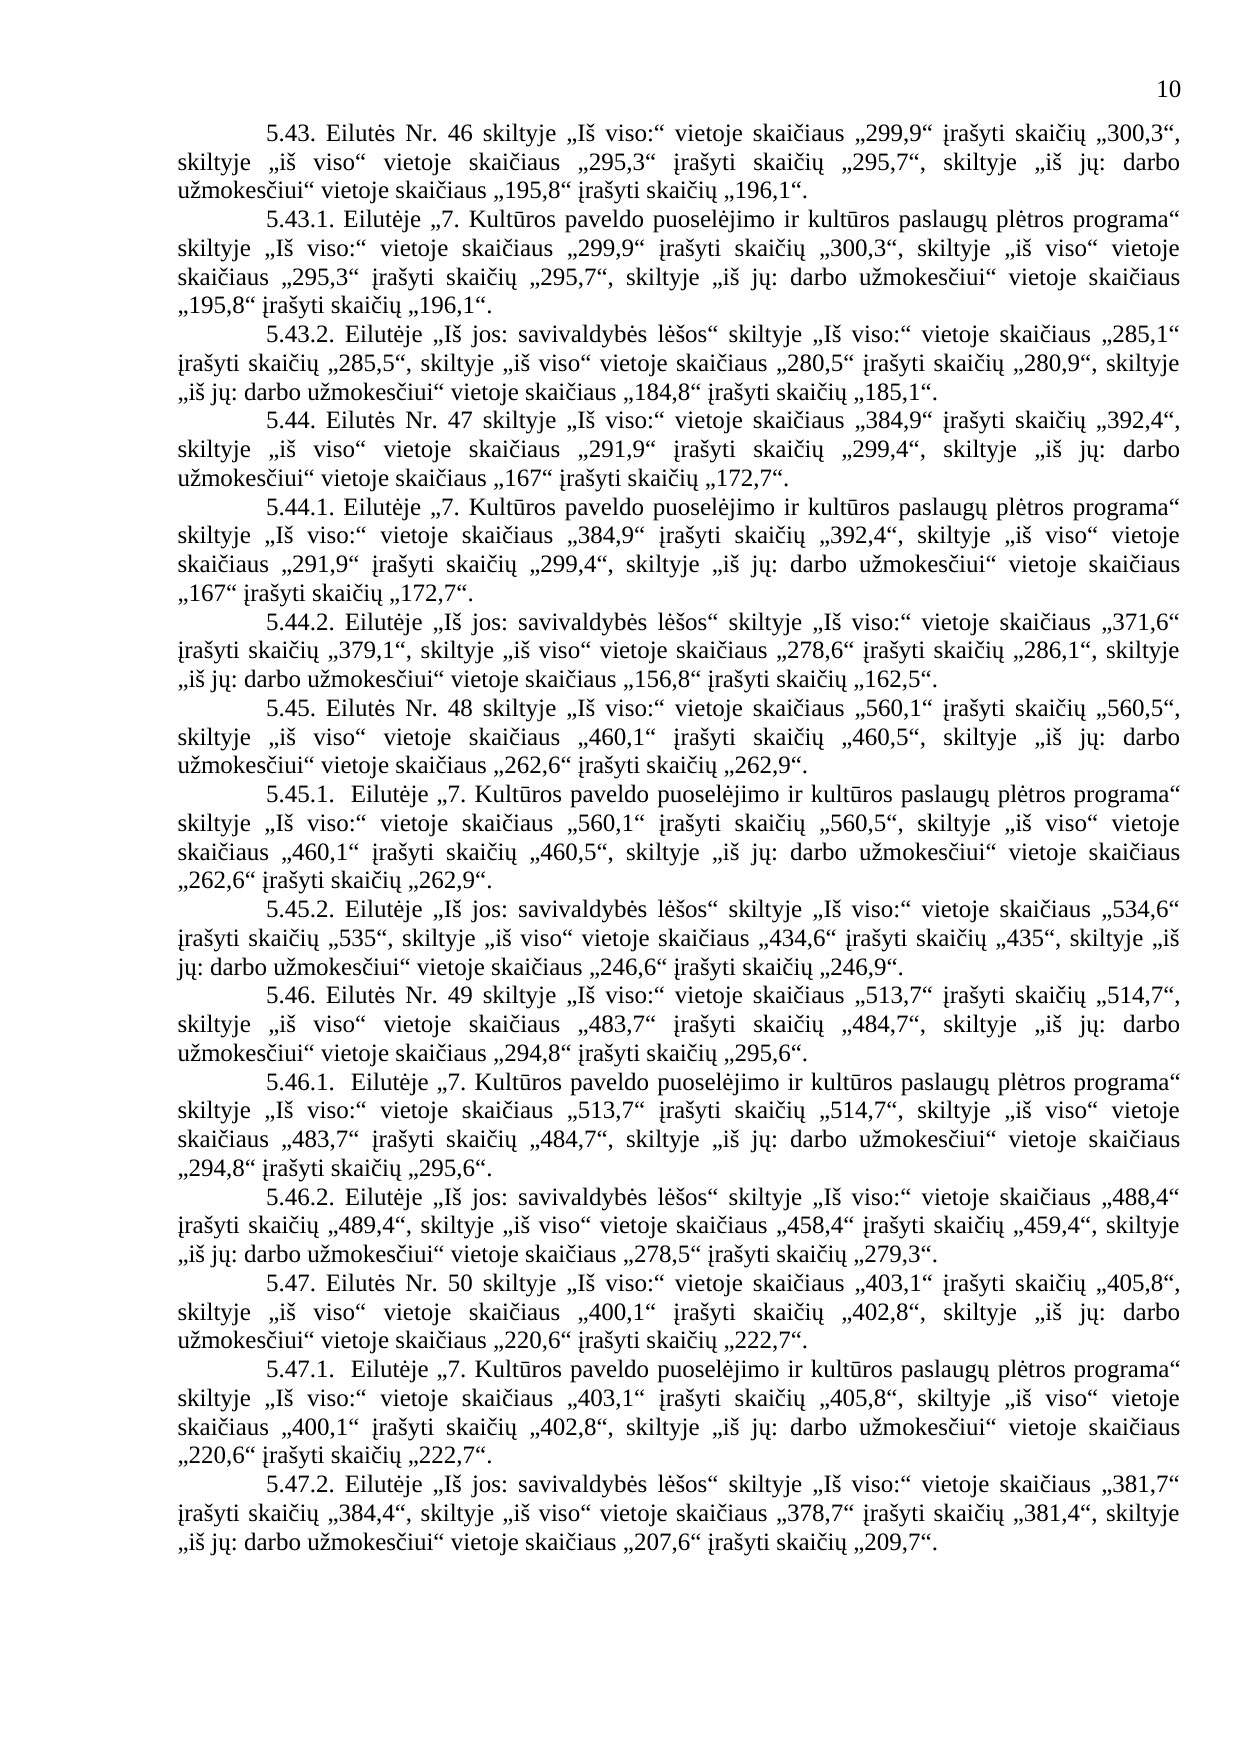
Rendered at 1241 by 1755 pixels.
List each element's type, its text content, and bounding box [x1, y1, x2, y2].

text 5.46.1. Eilutėje „7. Kultūros paveldo puoselėjimo ir kultūros paslaugų plėtros programa“ skiltyje „Iš viso:“ vietoje skaičiaus „513,7“ įrašyti skaičių „514,7“, skiltyje „iš viso“ vietoje skaičiaus „483,7“ įrašyti skaičių „484,7“, skiltyje „iš jų: darbo užmokesčiui“ vietoje skaičiaus „294,8“ įrašyti skaičių „295,6“. [177, 1067, 1181, 1182]
text 5.44.2. Eilutėje „Iš jos: savivaldybės lėšos“ skiltyje „Iš viso:“ vietoje skaičiaus „371,6“ įrašyti skaičių „379,1“, skiltyje „iš viso“ vietoje skaičiaus „278,6“ įrašyti skaičių „286,1“, skiltyje „iš jų: darbo užmokesčiui“ vietoje skaičiaus „156,8“ įrašyti skaičių „162,5“. [177, 607, 1181, 693]
text 5.45.2. Eilutėje „Iš jos: savivaldybės lėšos“ skiltyje „Iš viso:“ vietoje skaičiaus „534,6“ įrašyti skaičių „535“, skiltyje „iš viso“ vietoje skaičiaus „434,6“ įrašyti skaičių „435“, skiltyje „iš jų: darbo užmokesčiui“ vietoje skaičiaus „246,6“ įrašyti skaičių „246,9“. [177, 894, 1181, 981]
text 5.46. Eilutės Nr. 49 skiltyje „Iš viso:“ vietoje skaičiaus „513,7“ įrašyti skaičių „514,7“, skiltyje „iš viso“ vietoje skaičiaus „483,7“ įrašyti skaičių „484,7“, skiltyje „iš jų: darbo užmokesčiui“ vietoje skaičiaus „294,8“ įrašyti skaičių „295,6“. [177, 981, 1181, 1067]
text 5.46.2. Eilutėje „Iš jos: savivaldybės lėšos“ skiltyje „Iš viso:“ vietoje skaičiaus „488,4“ įrašyti skaičių „489,4“, skiltyje „iš viso“ vietoje skaičiaus „458,4“ įrašyti skaičių „459,4“, skiltyje „iš jų: darbo užmokesčiui“ vietoje skaičiaus „278,5“ įrašyti skaičių „279,3“. [177, 1182, 1181, 1268]
text 5.45. Eilutės Nr. 48 skiltyje „Iš viso:“ vietoje skaičiaus „560,1“ įrašyti skaičių „560,5“, skiltyje „iš viso“ vietoje skaičiaus „460,1“ įrašyti skaičių „460,5“, skiltyje „iš jų: darbo užmokesčiui“ vietoje skaičiaus „262,6“ įrašyti skaičių „262,9“. [177, 693, 1181, 779]
text 5.43.1. Eilutėje „7. Kultūros paveldo puoselėjimo ir kultūros paslaugų plėtros programa“ skiltyje „Iš viso:“ vietoje skaičiaus „299,9“ įrašyti skaičių „300,3“, skiltyje „iš viso“ vietoje skaičiaus „295,3“ įrašyti skaičių „295,7“, skiltyje „iš jų: darbo užmokesčiui“ vietoje skaičiaus „195,8“ įrašyti skaičių „196,1“. [177, 204, 1181, 319]
text 5.47. Eilutės Nr. 50 skiltyje „Iš viso:“ vietoje skaičiaus „403,1“ įrašyti skaičių „405,8“, skiltyje „iš viso“ vietoje skaičiaus „400,1“ įrašyti skaičių „402,8“, skiltyje „iš jų: darbo užmokesčiui“ vietoje skaičiaus „220,6“ įrašyti skaičių „222,7“. [177, 1268, 1181, 1354]
text 5.45.1. Eilutėje „7. Kultūros paveldo puoselėjimo ir kultūros paslaugų plėtros programa“ skiltyje „Iš viso:“ vietoje skaičiaus „560,1“ įrašyti skaičių „560,5“, skiltyje „iš viso“ vietoje skaičiaus „460,1“ įrašyti skaičių „460,5“, skiltyje „iš jų: darbo užmokesčiui“ vietoje skaičiaus „262,6“ įrašyti skaičių „262,9“. [177, 779, 1181, 894]
text 5.47.1. Eilutėje „7. Kultūros paveldo puoselėjimo ir kultūros paslaugų plėtros programa“ skiltyje „Iš viso:“ vietoje skaičiaus „403,1“ įrašyti skaičių „405,8“, skiltyje „iš viso“ vietoje skaičiaus „400,1“ įrašyti skaičių „402,8“, skiltyje „iš jų: darbo užmokesčiui“ vietoje skaičiaus „220,6“ įrašyti skaičių „222,7“. [177, 1354, 1181, 1469]
text 5.47.2. Eilutėje „Iš jos: savivaldybės lėšos“ skiltyje „Iš viso:“ vietoje skaičiaus „381,7“ įrašyti skaičių „384,4“, skiltyje „iš viso“ vietoje skaičiaus „378,7“ įrašyti skaičių „381,4“, skiltyje „iš jų: darbo užmokesčiui“ vietoje skaičiaus „207,6“ įrašyti skaičių „209,7“. [177, 1469, 1181, 1556]
text 5.43.2. Eilutėje „Iš jos: savivaldybės lėšos“ skiltyje „Iš viso:“ vietoje skaičiaus „285,1“ įrašyti skaičių „285,5“, skiltyje „iš viso“ vietoje skaičiaus „280,5“ įrašyti skaičių „280,9“, skiltyje „iš jų: darbo užmokesčiui“ vietoje skaičiaus „184,8“ įrašyti skaičių „185,1“. [177, 319, 1181, 406]
text 5.44. Eilutės Nr. 47 skiltyje „Iš viso:“ vietoje skaičiaus „384,9“ įrašyti skaičių „392,4“, skiltyje „iš viso“ vietoje skaičiaus „291,9“ įrašyti skaičių „299,4“, skiltyje „iš jų: darbo užmokesčiui“ vietoje skaičiaus „167“ įrašyti skaičių „172,7“. [177, 406, 1181, 492]
text 5.44.1. Eilutėje „7. Kultūros paveldo puoselėjimo ir kultūros paslaugų plėtros programa“ skiltyje „Iš viso:“ vietoje skaičiaus „384,9“ įrašyti skaičių „392,4“, skiltyje „iš viso“ vietoje skaičiaus „291,9“ įrašyti skaičių „299,4“, skiltyje „iš jų: darbo užmokesčiui“ vietoje skaičiaus „167“ įrašyti skaičių „172,7“. [177, 492, 1181, 607]
text 5.43. Eilutės Nr. 46 skiltyje „Iš viso:“ vietoje skaičiaus „299,9“ įrašyti skaičių „300,3“, skiltyje „iš viso“ vietoje skaičiaus „295,3“ įrašyti skaičių „295,7“, skiltyje „iš jų: darbo užmokesčiui“ vietoje skaičiaus „195,8“ įrašyti skaičių „196,1“. [177, 118, 1181, 204]
